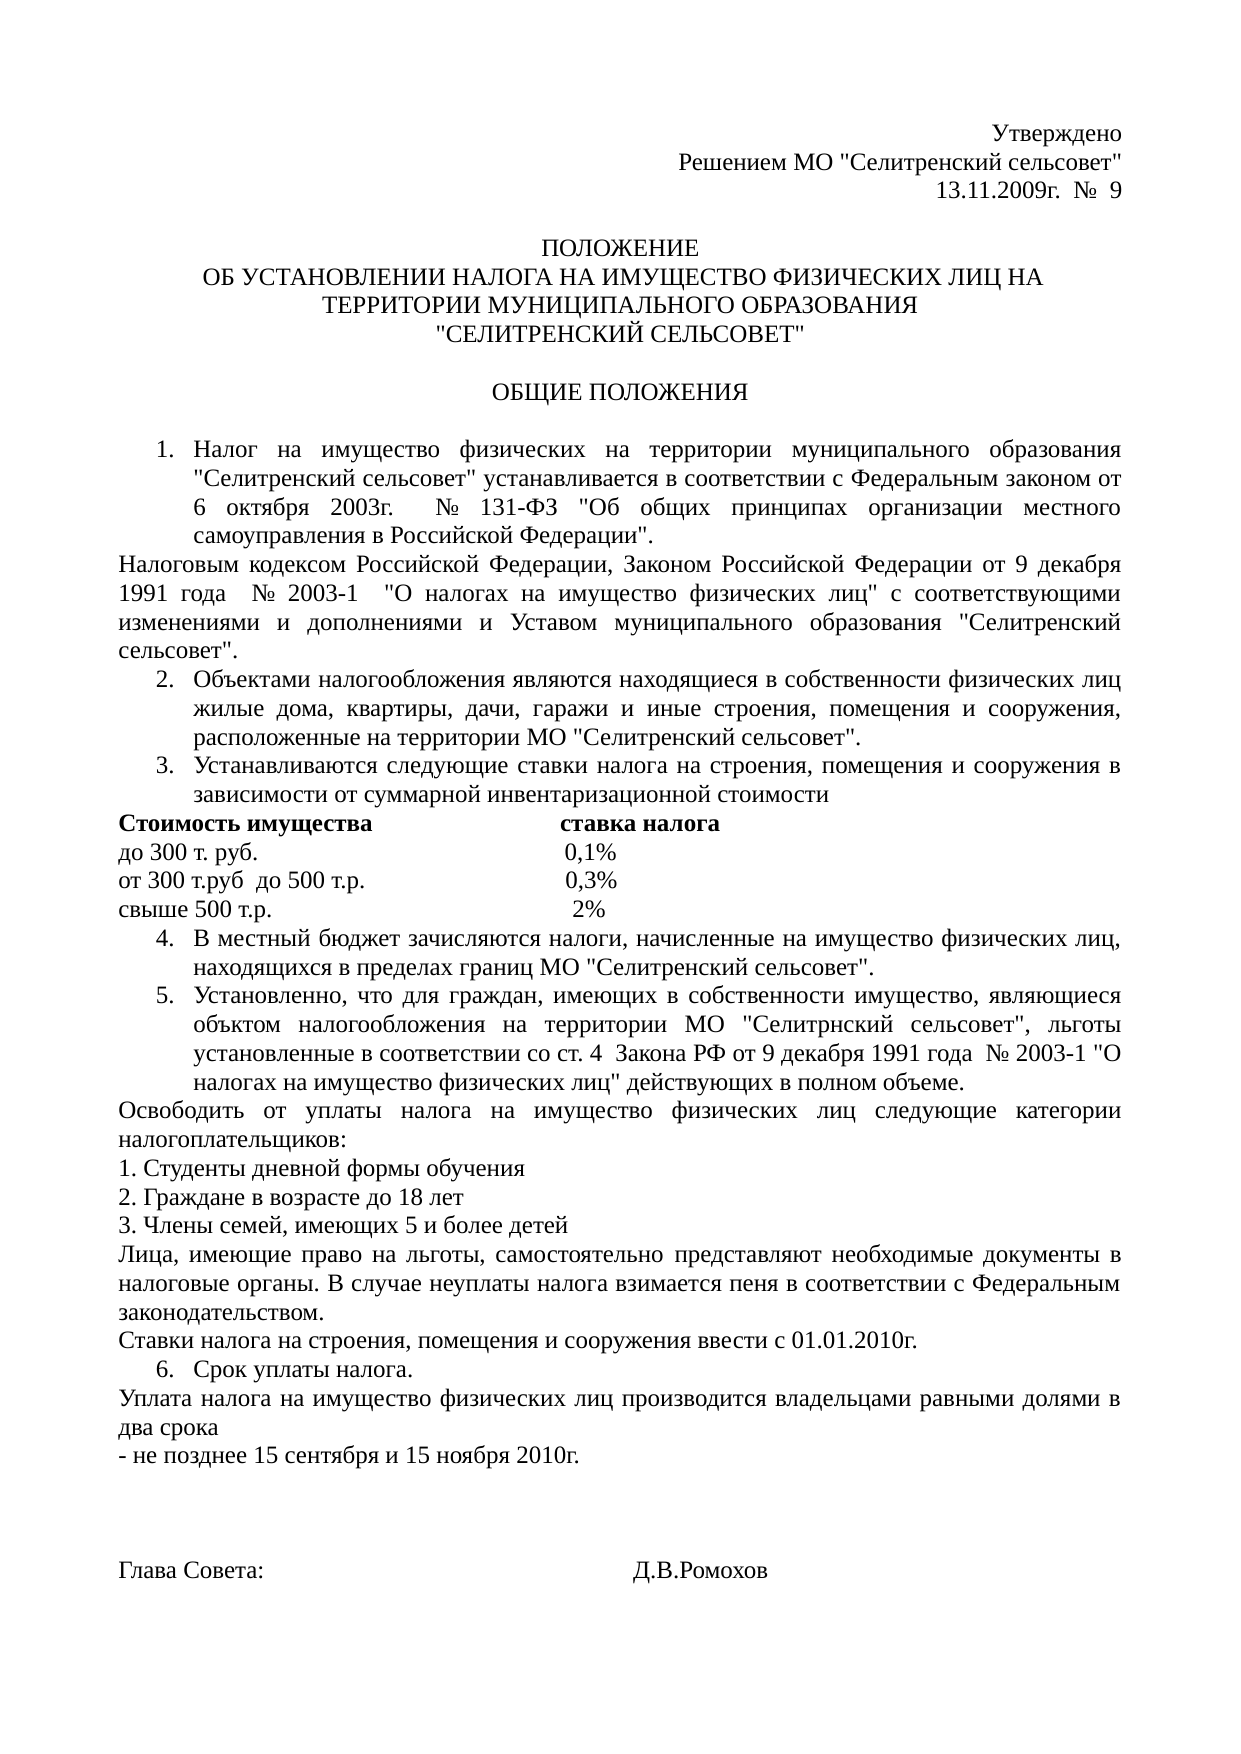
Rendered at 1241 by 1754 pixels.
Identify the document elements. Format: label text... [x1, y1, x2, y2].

list Срок уплаты налога. [156, 1354, 1122, 1383]
list Устанавливаются следующие ставки налога на строения, помещения и сооружения в зависимости от суммарной инвентаризационной стоимости [156, 751, 1122, 808]
text Уплата налога на имущество физических лиц производится владельцами равными долями в два срока [118, 1383, 1122, 1441]
text Лица, имеющие право на льготы, самостоятельно представляют необходимые документы в налоговые органы. В случае неуплаты налога взимается пеня в соответствии с Федеральным законодательством. [118, 1239, 1122, 1326]
text 2. Граждане в возрасте до 18 лет [118, 1182, 1122, 1211]
text Освободить от уплаты налога на имущество физических лиц следующие категории налогоплательщиков: [118, 1096, 1122, 1153]
text от 300 т.руб до 500 т.р. 0,3% [118, 866, 1122, 894]
text Налоговым кодексом Российской Федерации, Законом Российской Федерации от 9 декабря 1991 года № 2003-1 "О налогах на имущество физических лиц" с соответствующими изменениями и дополнениями и Уставом муниципального образования "Селитренский сельсовет". [118, 549, 1122, 664]
text ТЕРРИТОРИИ МУНИЦИПАЛЬНОГО ОБРАЗОВАНИЯ [118, 291, 1122, 319]
text Решением МО "Селитренский сельсовет" [118, 147, 1122, 176]
text Глава Совета: Д.В.Ромохов [118, 1556, 1122, 1584]
text - не позднее 15 сентября и 15 ноября 2010г. [118, 1441, 1122, 1469]
list Установленно, что для граждан, имеющих в собственности имущество, являющиеся объктом налогообложения на территории МО "Селитрнский сельсовет", льготы установленные в соответствии со ст. 4 Закона РФ от 9 декабря 1991 года № 2003-1 "О налогах на имущество физических лиц" действующих в полном объеме. [156, 981, 1122, 1096]
text ОБ УСТАНОВЛЕНИИ НАЛОГА НА ИМУЩЕСТВО ФИЗИЧЕСКИХ ЛИЦ НА [118, 262, 1122, 291]
text Стоимость имущества ставка налога [118, 808, 1122, 837]
text 13.11.2009г. № 9 [118, 176, 1122, 204]
text 1. Студенты дневной формы обучения [118, 1153, 1122, 1182]
text Утверждено [118, 118, 1122, 147]
text ОБЩИЕ ПОЛОЖЕНИЯ [118, 377, 1122, 406]
list В местный бюджет зачисляются налоги, начисленные на имущество физических лиц, находящихся в пределах границ МО "Селитренский сельсовет". [156, 923, 1122, 981]
list Объектами налогообложения являются находящиеся в собственности физических лиц жилые дома, квартиры, дачи, гаражи и иные строения, помещения и сооружения, расположенные на территории МО "Селитренский сельсовет". [156, 664, 1122, 751]
text до 300 т. руб. 0,1% [118, 837, 1122, 866]
text ПОЛОЖЕНИЕ [118, 233, 1122, 262]
text "СЕЛИТРЕНСКИЙ СЕЛЬСОВЕТ" [118, 319, 1122, 348]
list Налог на имущество физических на территории муниципального образования "Селитренский сельсовет" устанавливается в соответствии с Федеральным законом от 6 октября 2003г. № 131-ФЗ "Об общих принципах организации местного самоуправления в Российской Федерации". [156, 434, 1122, 549]
text 3. Члены семей, имеющих 5 и более детей [118, 1211, 1122, 1239]
text Ставки налога на строения, помещения и сооружения ввести с 01.01.2010г. [118, 1326, 1122, 1354]
text свыше 500 т.р. 2% [118, 894, 1122, 923]
